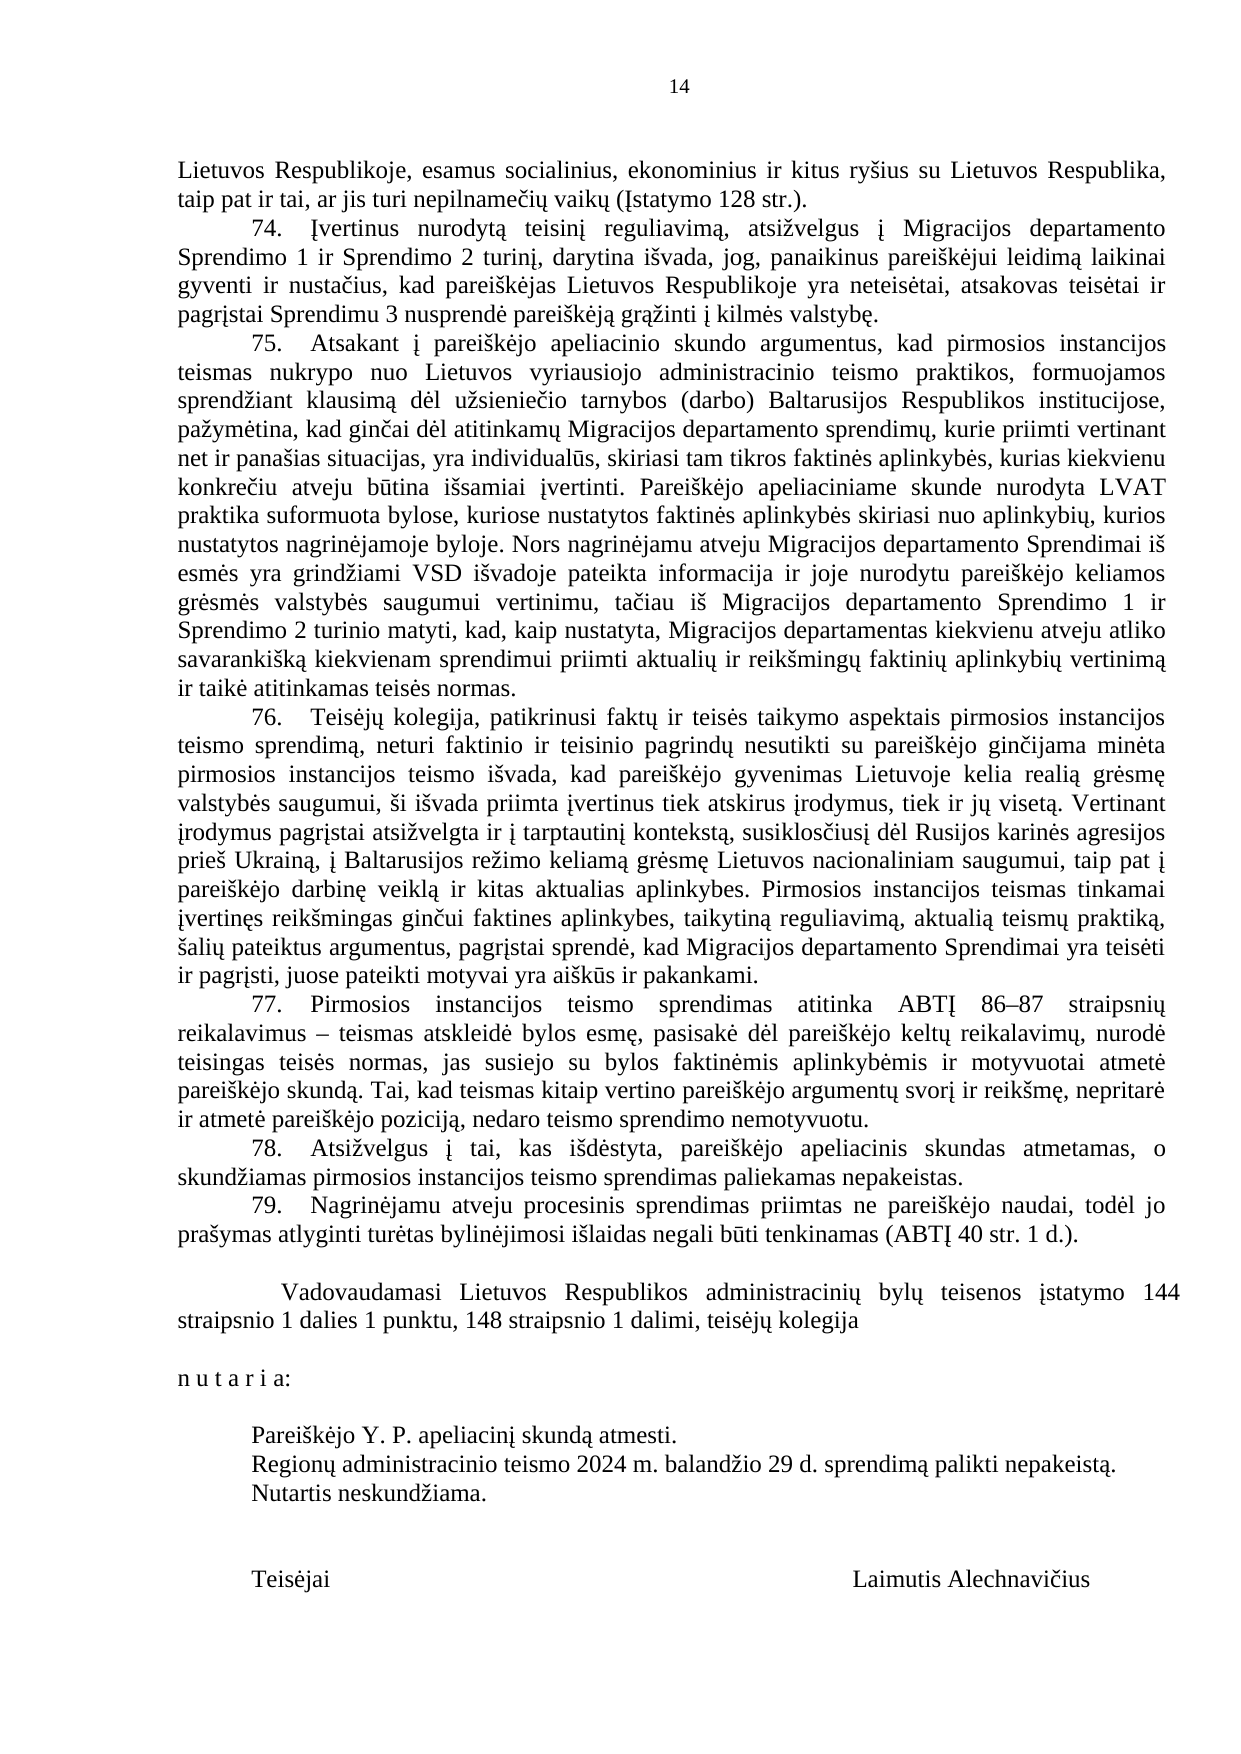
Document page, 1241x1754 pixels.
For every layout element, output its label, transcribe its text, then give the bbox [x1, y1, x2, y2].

text 79. Nagrinėjamu atveju procesinis sprendimas priimtas ne pareiškėjo naudai, todėl jo prašymas atlyginti turėtas bylinėjimosi išlaidas negali būti tenkinamas (ABTĮ 40 str. 1 d.). [177, 1190, 1167, 1248]
text 77. Pirmosios instancijos teismo sprendimas atitinka ABTĮ 86–87 straipsnių reikalavimus – teismas atskleidė bylos esmę, pasisakė dėl pareiškėjo keltų reikalavimų, nurodė teisingas teisės normas, jas susiejo su bylos faktinėmis aplinkybėmis ir motyvuotai atmetė pareiškėjo skundą. Tai, kad teismas kitaip vertino pareiškėjo argumentų svorį ir reikšmę, nepritarė ir atmetė pareiškėjo poziciją, nedaro teismo sprendimo nemotyvuotu. [177, 989, 1167, 1133]
text Nutartis neskundžiama. [177, 1478, 1181, 1507]
text 75. Atsakant į pareiškėjo apeliacinio skundo argumentus, kad pirmosios instancijos teismas nukrypo nuo Lietuvos vyriausiojo administracinio teismo praktikos, formuojamos sprendžiant klausimą dėl užsieniečio tarnybos (darbo) Baltarusijos Respublikos institucijose, pažymėtina, kad ginčai dėl atitinkamų Migracijos departamento sprendimų, kurie priimti vertinant net ir panašias situacijas, yra individualūs, skiriasi tam tikros faktinės aplinkybės, kurias kiekvienu konkrečiu atveju būtina išsamiai įvertinti. Pareiškėjo apeliaciniame skunde nurodyta LVAT praktika suformuota bylose, kuriose nustatytos faktinės aplinkybės skiriasi nuo aplinkybių, kurios nustatytos nagrinėjamoje byloje. Nors nagrinėjamu atveju Migracijos departamento Sprendimai iš esmės yra grindžiami VSD išvadoje pateikta informacija ir joje nurodytu pareiškėjo keliamos grėsmės valstybės saugumui vertinimu, tačiau iš Migracijos departamento Sprendimo 1 ir Sprendimo 2 turinio matyti, kad, kaip nustatyta, Migracijos departamentas kiekvienu atveju atliko savarankišką kiekvienam sprendimui priimti aktualių ir reikšmingų faktinių aplinkybių vertinimą ir taikė atitinkamas teisės normas. [177, 328, 1167, 702]
text 78. Atsižvelgus į tai, kas išdėstyta, pareiškėjo apeliacinis skundas atmetamas, o skundžiamas pirmosios instancijos teismo sprendimas paliekamas nepakeistas. [177, 1133, 1167, 1190]
text Lietuvos Respublikoje, esamus socialinius, ekonominius ir kitus ryšius su Lietuvos Respublika, taip pat ir tai, ar jis turi nepilnamečių vaikų (Įstatymo 128 str.). [177, 155, 1167, 213]
text Vadovaudamasi Lietuvos Respublikos administracinių bylų teisenos įstatymo 144 straipsnio 1 dalies 1 punktu, 148 straipsnio 1 dalimi, teisėjų kolegija [177, 1277, 1181, 1334]
text Pareiškėjo Y. P. apeliacinį skundą atmesti. [177, 1420, 1181, 1449]
text 74. Įvertinus nurodytą teisinį reguliavimą, atsižvelgus į Migracijos departamento Sprendimo 1 ir Sprendimo 2 turinį, darytina išvada, jog, panaikinus pareiškėjui leidimą laikinai gyventi ir nustačius, kad pareiškėjas Lietuvos Respublikoje yra neteisėtai, atsakovas teisėtai ir pagrįstai Sprendimu 3 nusprendė pareiškėją grąžinti į kilmės valstybę. [177, 213, 1167, 328]
text 76. Teisėjų kolegija, patikrinusi faktų ir teisės taikymo aspektais pirmosios instancijos teismo sprendimą, neturi faktinio ir teisinio pagrindų nesutikti su pareiškėjo ginčijama minėta pirmosios instancijos teismo išvada, kad pareiškėjo gyvenimas Lietuvoje kelia realią grėsmę valstybės saugumui, ši išvada priimta įvertinus tiek atskirus įrodymus, tiek ir jų visetą. Vertinant įrodymus pagrįstai atsižvelgta ir į tarptautinį kontekstą, susiklosčiusį dėl Rusijos karinės agresijos prieš Ukrainą, į Baltarusijos režimo keliamą grėsmę Lietuvos nacionaliniam saugumui, taip pat į pareiškėjo darbinę veiklą ir kitas aktualias aplinkybes. Pirmosios instancijos teismas tinkamai įvertinęs reikšmingas ginčui faktines aplinkybes, taikytiną reguliavimą, aktualią teismų praktiką, šalių pateiktus argumentus, pagrįstai sprendė, kad Migracijos departamento Sprendimai yra teisėti ir pagrįsti, juose pateikti motyvai yra aiškūs ir pakankami. [177, 702, 1167, 989]
text nutaria: [177, 1363, 1181, 1392]
text Regionų administracinio teismo 2024 m. balandžio 29 d. sprendimą palikti nepakeistą. [177, 1449, 1181, 1478]
text Teisėjai Laimutis Alechnavičius [177, 1564, 1181, 1593]
